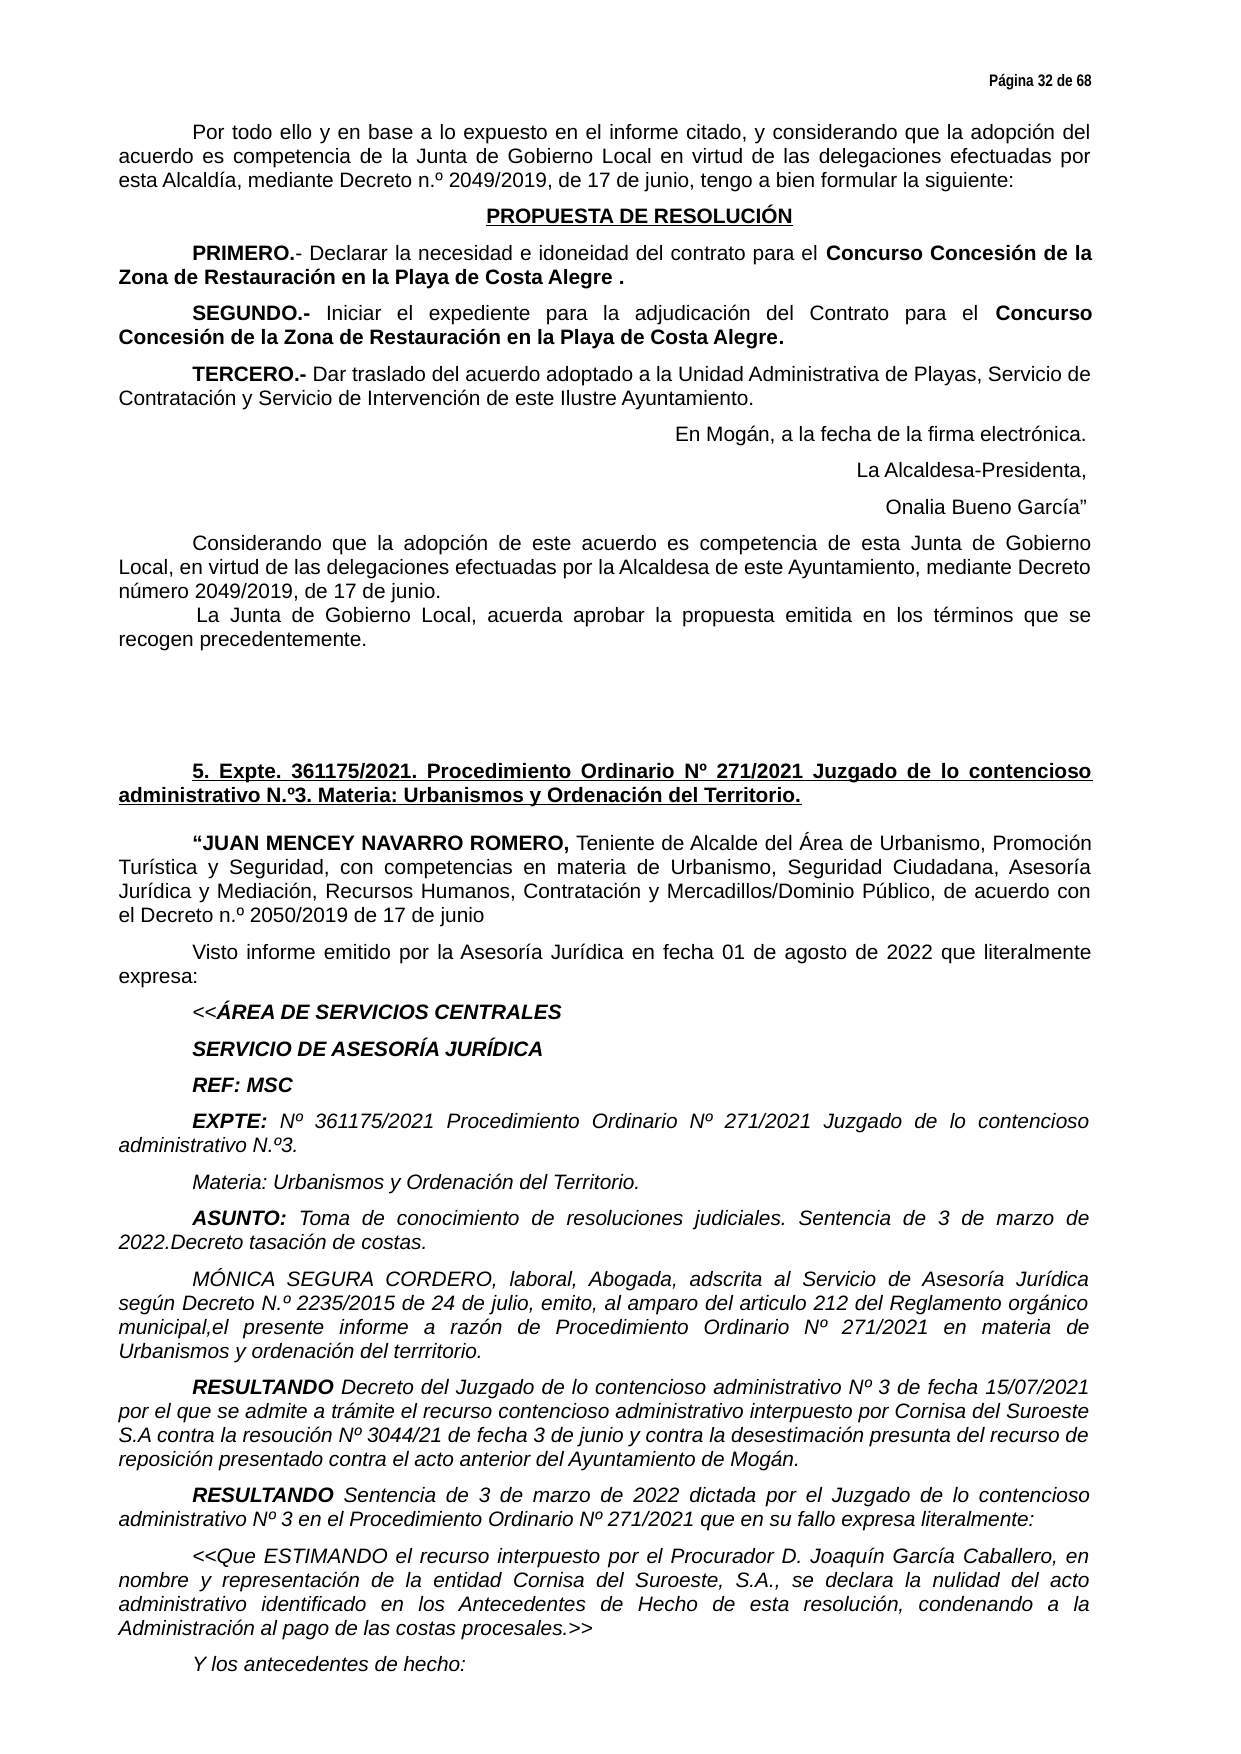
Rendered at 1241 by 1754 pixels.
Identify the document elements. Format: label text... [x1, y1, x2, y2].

text PRIMERO.- Declarar la necesidad e idoneidad del contrato para el Concurso Concesión de la Zona de Restauración en la Playa de Costa Alegre . [118, 241, 1092, 288]
text PROPUESTA DE RESOLUCIÓN [118, 204, 1092, 228]
text Y los antecedentes de hecho: [118, 1652, 1092, 1676]
text MÓNICA SEGURA CORDERO, laboral, Abogada, adscrita al Servicio de Asesoría Jurídica según Decreto N.º 2235/2015 de 24 de julio, emito, al amparo del articulo 212 del Reglamento orgánico municipal,el presente informe a razón de Procedimiento Ordinario Nº 271/2021 en materia de Urbanismos y ordenación del terrritorio. [118, 1267, 1092, 1362]
text “JUAN MENCEY NAVARRO ROMERO, Teniente de Alcalde del Área de Urbanismo, Promoción Turística y Seguridad, con competencias en materia de Urbanismo, Seguridad Ciudadana, Asesoría Jurídica y Mediación, Recursos Humanos, Contratación y Mercadillos/Dominio Público, de acuerdo con el Decreto n.º 2050/2019 de 17 de junio [118, 831, 1092, 927]
text RESULTANDO Sentencia de 3 de marzo de 2022 dictada por el Juzgado de lo contencioso administrativo Nº 3 en el Procedimiento Ordinario Nº 271/2021 que en su fallo expresa literalmente: [118, 1483, 1092, 1531]
text En Mogán, a la fecha de la firma electrónica. [118, 422, 1092, 446]
text La Alcaldesa-Presidenta, [118, 458, 1092, 482]
text Considerando que la adopción de este acuerdo es competencia de esta Junta de Gobierno Local, en virtud de las delegaciones efectuadas por la Alcaldesa de este Ayuntamiento, mediante Decreto número 2049/2019, de 17 de junio. [118, 531, 1092, 603]
text EXPTE: Nº 361175/2021 Procedimiento Ordinario Nº 271/2021 Juzgado de lo contencioso administrativo N.º3. [118, 1109, 1092, 1157]
text SERVICIO DE ASESORÍA JURÍDICA [118, 1036, 1092, 1060]
text <<Que ESTIMANDO el recurso interpuesto por el Procurador D. Joaquín García Caballero, en nombre y representación de la entidad Cornisa del Suroeste, S.A., se declara la nulidad del acto administrativo identificado en los Antecedentes de Hecho de esta resolución, condenando a la Administración al pago de las costas procesales.>> [118, 1544, 1092, 1639]
text ASUNTO: Toma de conocimiento de resoluciones judiciales. Sentencia de 3 de marzo de 2022.Decreto tasación de costas. [118, 1206, 1092, 1254]
text Onalia Bueno García” [118, 495, 1092, 519]
text 5. Expte. 361175/2021. Procedimiento Ordinario Nº 271/2021 Juzgado de lo contencioso administrativo N.º3. Materia: Urbanismos y Ordenación del Territorio. [118, 759, 1092, 807]
text REF: MSC [118, 1073, 1092, 1097]
text RESULTANDO Decreto del Juzgado de lo contencioso administrativo Nº 3 de fecha 15/07/2021 por el que se admite a trámite el recurso contencioso administrativo interpuesto por Cornisa del Suroeste S.A contra la resoución Nº 3044/21 de fecha 3 de junio y contra la desestimación presunta del recurso de reposición presentado contra el acto anterior del Ayuntamiento de Mogán. [118, 1375, 1092, 1471]
text Por todo ello y en base a lo expuesto en el informe citado, y considerando que la adopción del acuerdo es competencia de la Junta de Gobierno Local en virtud de las delegaciones efectuadas por esta Alcaldía, mediante Decreto n.º 2049/2019, de 17 de junio, tengo a bien formular la siguiente: [118, 120, 1092, 192]
text Materia: Urbanismos y Ordenación del Territorio. [118, 1170, 1092, 1194]
text La Junta de Gobierno Local, acuerda aprobar la propuesta emitida en los términos que se recogen precedentemente. [118, 603, 1092, 651]
text <<ÁREA DE SERVICIOS CENTRALES [118, 1000, 1092, 1024]
text Visto informe emitido por la Asesoría Jurídica en fecha 01 de agosto de 2022 que literalmente expresa: [118, 939, 1092, 987]
text TERCERO.- Dar traslado del acuerdo adoptado a la Unidad Administrativa de Playas, Servicio de Contratación y Servicio de Intervención de este Ilustre Ayuntamiento. [118, 361, 1092, 409]
text SEGUNDO.- Iniciar el expediente para la adjudicación del Contrato para el Concurso Concesión de la Zona de Restauración en la Playa de Costa Alegre. [118, 301, 1092, 349]
